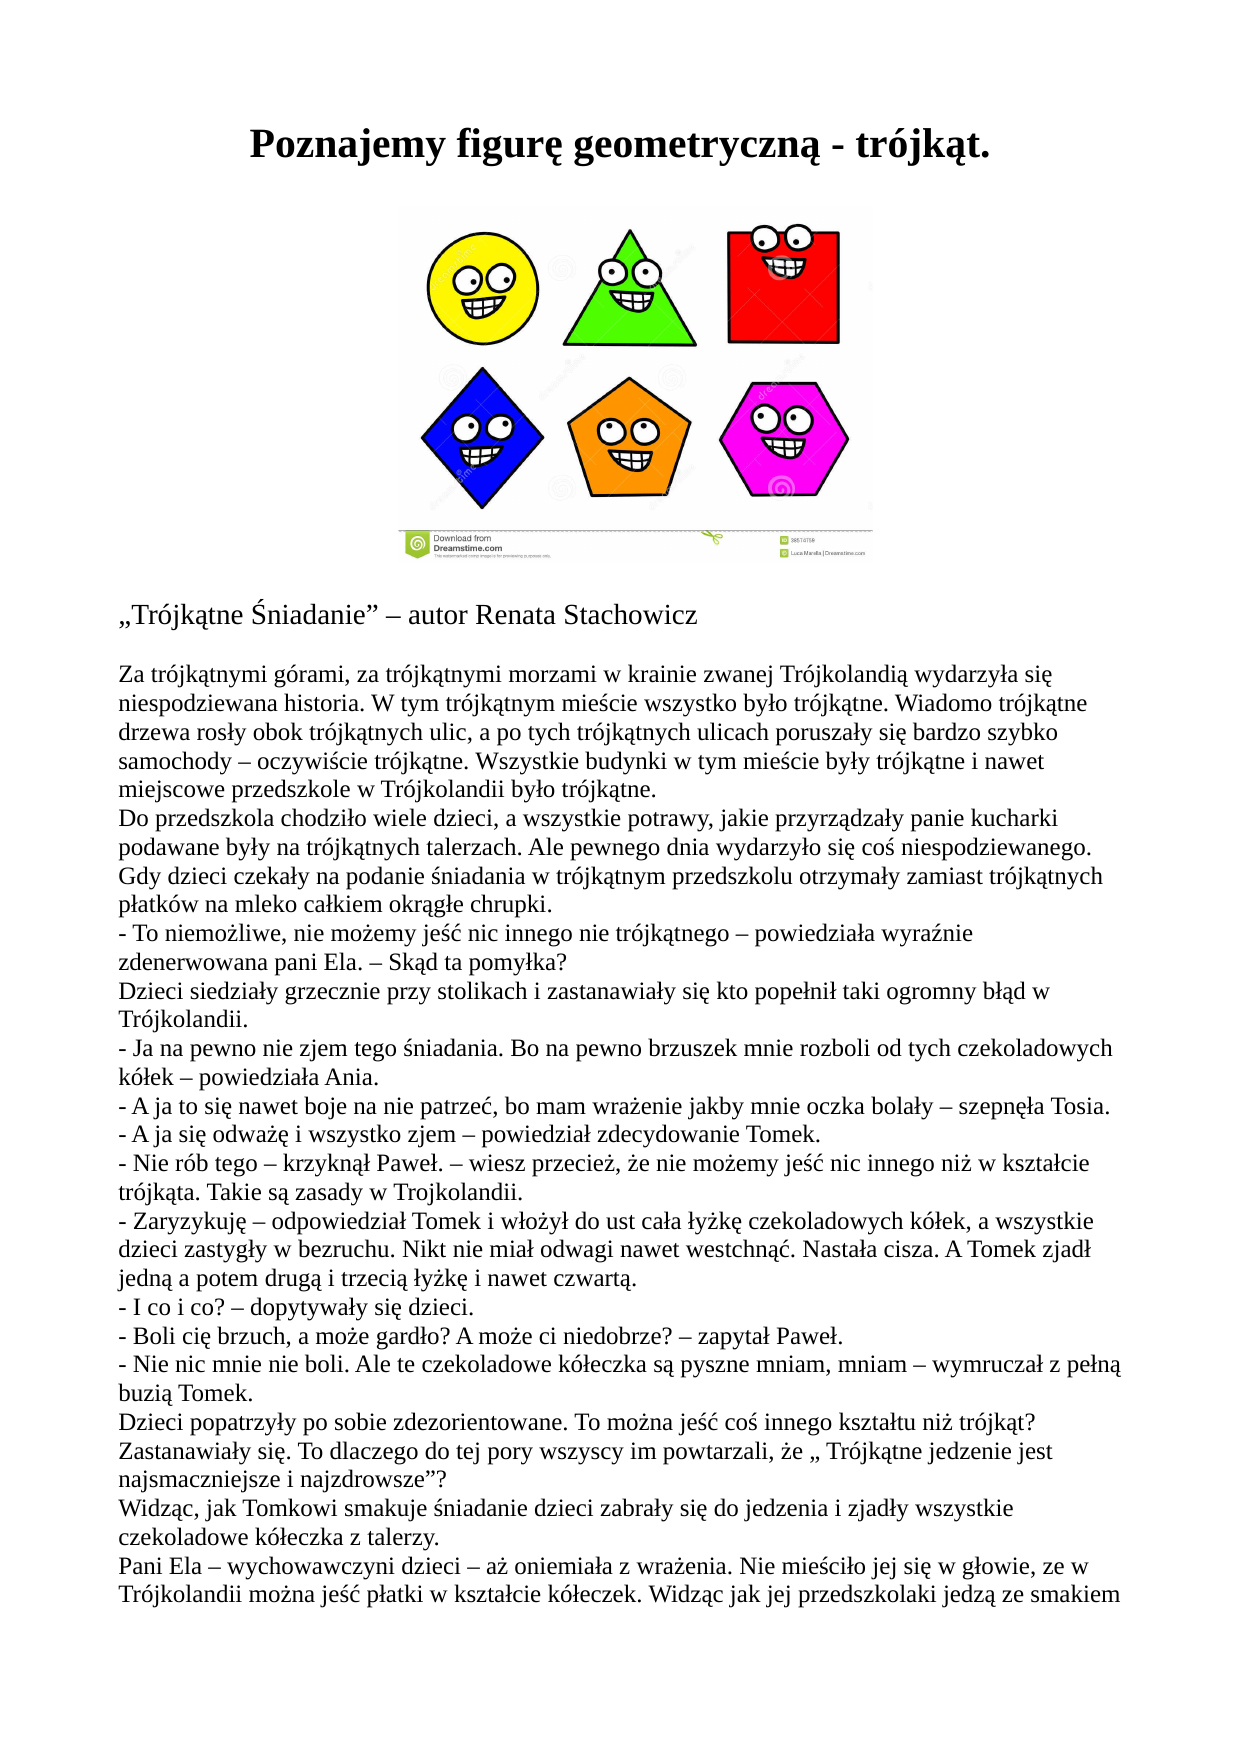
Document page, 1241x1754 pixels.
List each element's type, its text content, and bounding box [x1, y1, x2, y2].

picture [398, 206, 873, 563]
text „Trójkątne Śniadanie” – autor Renata Stachowicz Za trójkątnymi górami, za trójkątnymi morzami w krainie zwanej Trójkolandią wydarzyła się niespodziewana historia. W tym trójkątnym mieście wszystko było trójkątne. Wiadomo trójkątne drzewa rosły obok trójkątnych ulic, a po tych trójkątnych ulicach poruszały się bardzo szybko samochody – oczywiście trójkątne. Wszystkie budynki w tym mieście były trójkątne i nawet miejscowe przedszkole w Trójkolandii było trójkątne. Do przedszkola chodziło wiele dzieci, a wszystkie potrawy, jakie przyrządzały panie kucharki podawane były na trójkątnych talerzach. Ale pewnego dnia wydarzyło się coś niespodziewanego. Gdy dzieci czekały na podanie śniadania w trójkątnym przedszkolu otrzymały zamiast trójkątnych płatków na mleko całkiem okrągłe chrupki. - To niemożliwe, nie możemy jeść nic innego nie trójkątnego – powiedziała wyraźnie zdenerwowana pani Ela. – Skąd ta pomyłka? Dzieci siedziały grzecznie przy stolikach i zastanawiały się kto popełnił taki ogromny błąd w Trójkolandii. - Ja na pewno nie zjem tego śniadania. Bo na pewno brzuszek mnie rozboli od tych czekoladowych kółek – powiedziała Ania. - A ja to się nawet boje na nie patrzeć, bo mam wrażenie jakby mnie oczka bolały – szepnęła Tosia. - A ja się odważę i wszystko zjem – powiedział zdecydowanie Tomek. - Nie rób tego – krzyknął Paweł. – wiesz przecież, że nie możemy jeść nic innego niż w kształcie trójkąta. Takie są zasady w Trojkolandii. - Zaryzykuję – odpowiedział Tomek i włożył do ust cała łyżkę czekoladowych kółek, a wszystkie dzieci zastygły w bezruchu. Nikt nie miał odwagi nawet westchnąć. Nastała cisza. A Tomek zjadł jedną a potem drugą i trzecią łyżkę i nawet czwartą. - I co i co? – dopytywały się dzieci. - Boli cię brzuch, a może gardło? A może ci niedobrze? – zapytał Paweł. - Nie nic mnie nie boli. Ale te czekoladowe kółeczka są pyszne mniam, mniam – wymruczał z pełną buzią Tomek. Dzieci popatrzyły po sobie zdezorientowane. To można jeść coś innego kształtu niż trójkąt? Zastanawiały się. To dlaczego do tej pory wszyscy im powtarzali, że „ Trójkątne jedzenie jest najsmaczniejsze i najzdrowsze”? Widząc, jak Tomkowi smakuje śniadanie dzieci zabrały się do jedzenia i zjadły wszystkie czekoladowe kółeczka z talerzy. Pani Ela – wychowawczyni dzieci – aż oniemiała z wrażenia. Nie mieściło jej się w głowie, ze w Trójkolandii można jeść płatki w kształcie kółeczek. Widząc jak jej przedszkolaki jedzą ze smakiem [118, 597, 1122, 1608]
text Poznajemy figurę geometryczną - trójkąt. [118, 118, 1122, 166]
